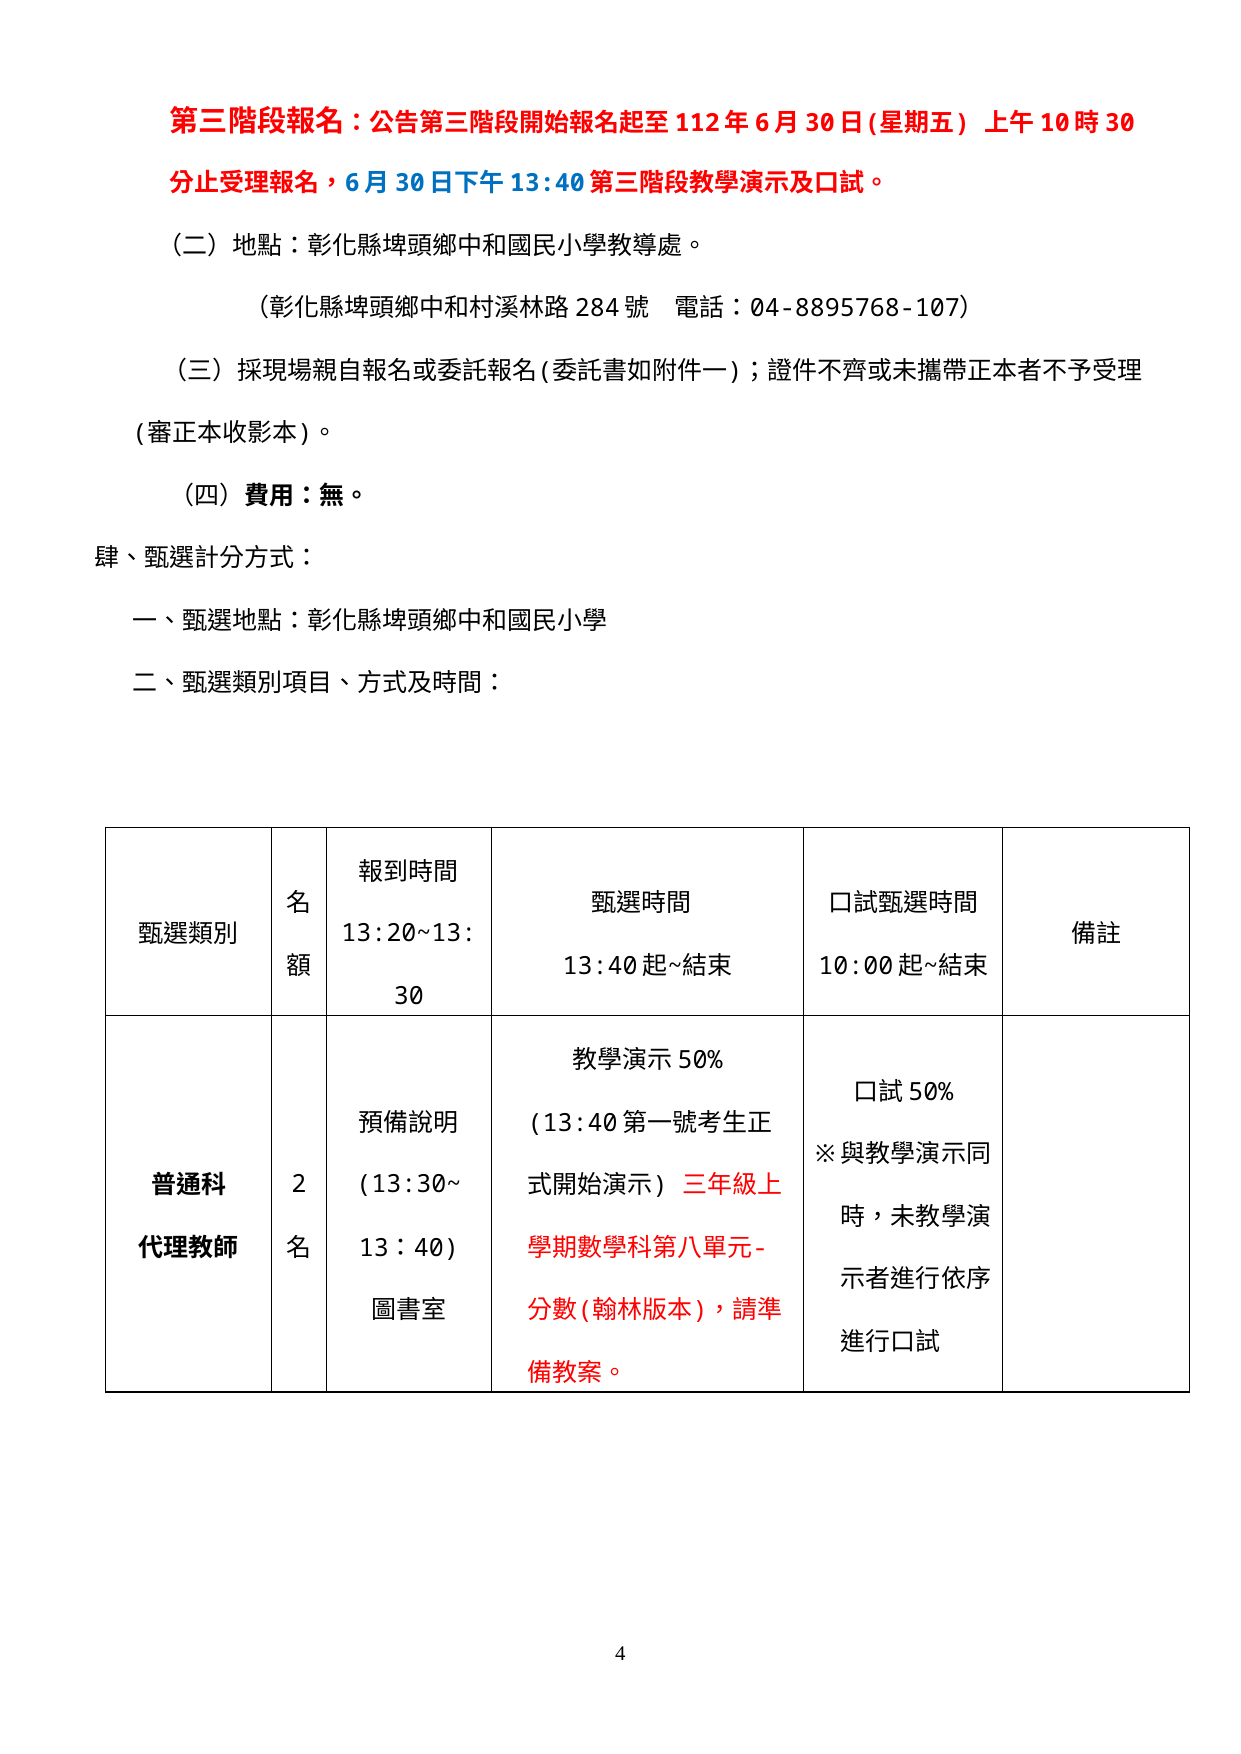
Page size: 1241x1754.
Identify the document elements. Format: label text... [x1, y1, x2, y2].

table_cell [1003, 1016, 1189, 1391]
text （彰化縣埤頭鄉中和村溪林路284號 電話：04-8895768-107） [94, 264, 1146, 327]
table_header 名額 [272, 828, 326, 1015]
table_cell 2名 [272, 1016, 326, 1391]
text 二、甄選類別項目、方式及時間： [132, 639, 1146, 702]
table_header 甄選時間 13:40起~結束 [492, 828, 803, 1015]
text （二）地點：彰化縣埤頭鄉中和國民小學教導處。 [94, 202, 1146, 264]
text 一、甄選地點：彰化縣埤頭鄉中和國民小學 [132, 577, 1146, 639]
table_cell 口試50% 與教學演示同時，未教學演示者進行依序進行口試 [804, 1016, 1002, 1391]
text 肆、甄選計分方式： [94, 514, 1146, 577]
text 第三階段報名：公告第三階段開始報名起至112年6月30日(星期五) 上午10時30分止受理報名，6月30日下午13:40第三階段教學演示及口試。 [169, 77, 1146, 202]
table_cell 普通科 代理教師 [106, 1016, 271, 1391]
table_cell 教學演示50% (13:40第一號考生正式開始演示) 三年級上學期數學科第八單元-分數(翰林版本)，請準備教案。 [492, 1016, 803, 1391]
table_header 口試甄選時間 10:00起~結束 [804, 828, 1002, 1015]
table_header 報到時間 13:20~13:30 [327, 828, 491, 1015]
table_cell 預備說明 (13:30~ 13：40) 圖書室 [327, 1016, 491, 1391]
table_header 備註 [1003, 828, 1189, 1015]
table_header 甄選類別 [106, 828, 271, 1015]
text （三）採現場親自報名或委託報名(委託書如附件一)；證件不齊或未攜帶正本者不予受理(審正本收影本)。 [132, 327, 1146, 452]
text （四）費用：無。 [94, 452, 1146, 514]
